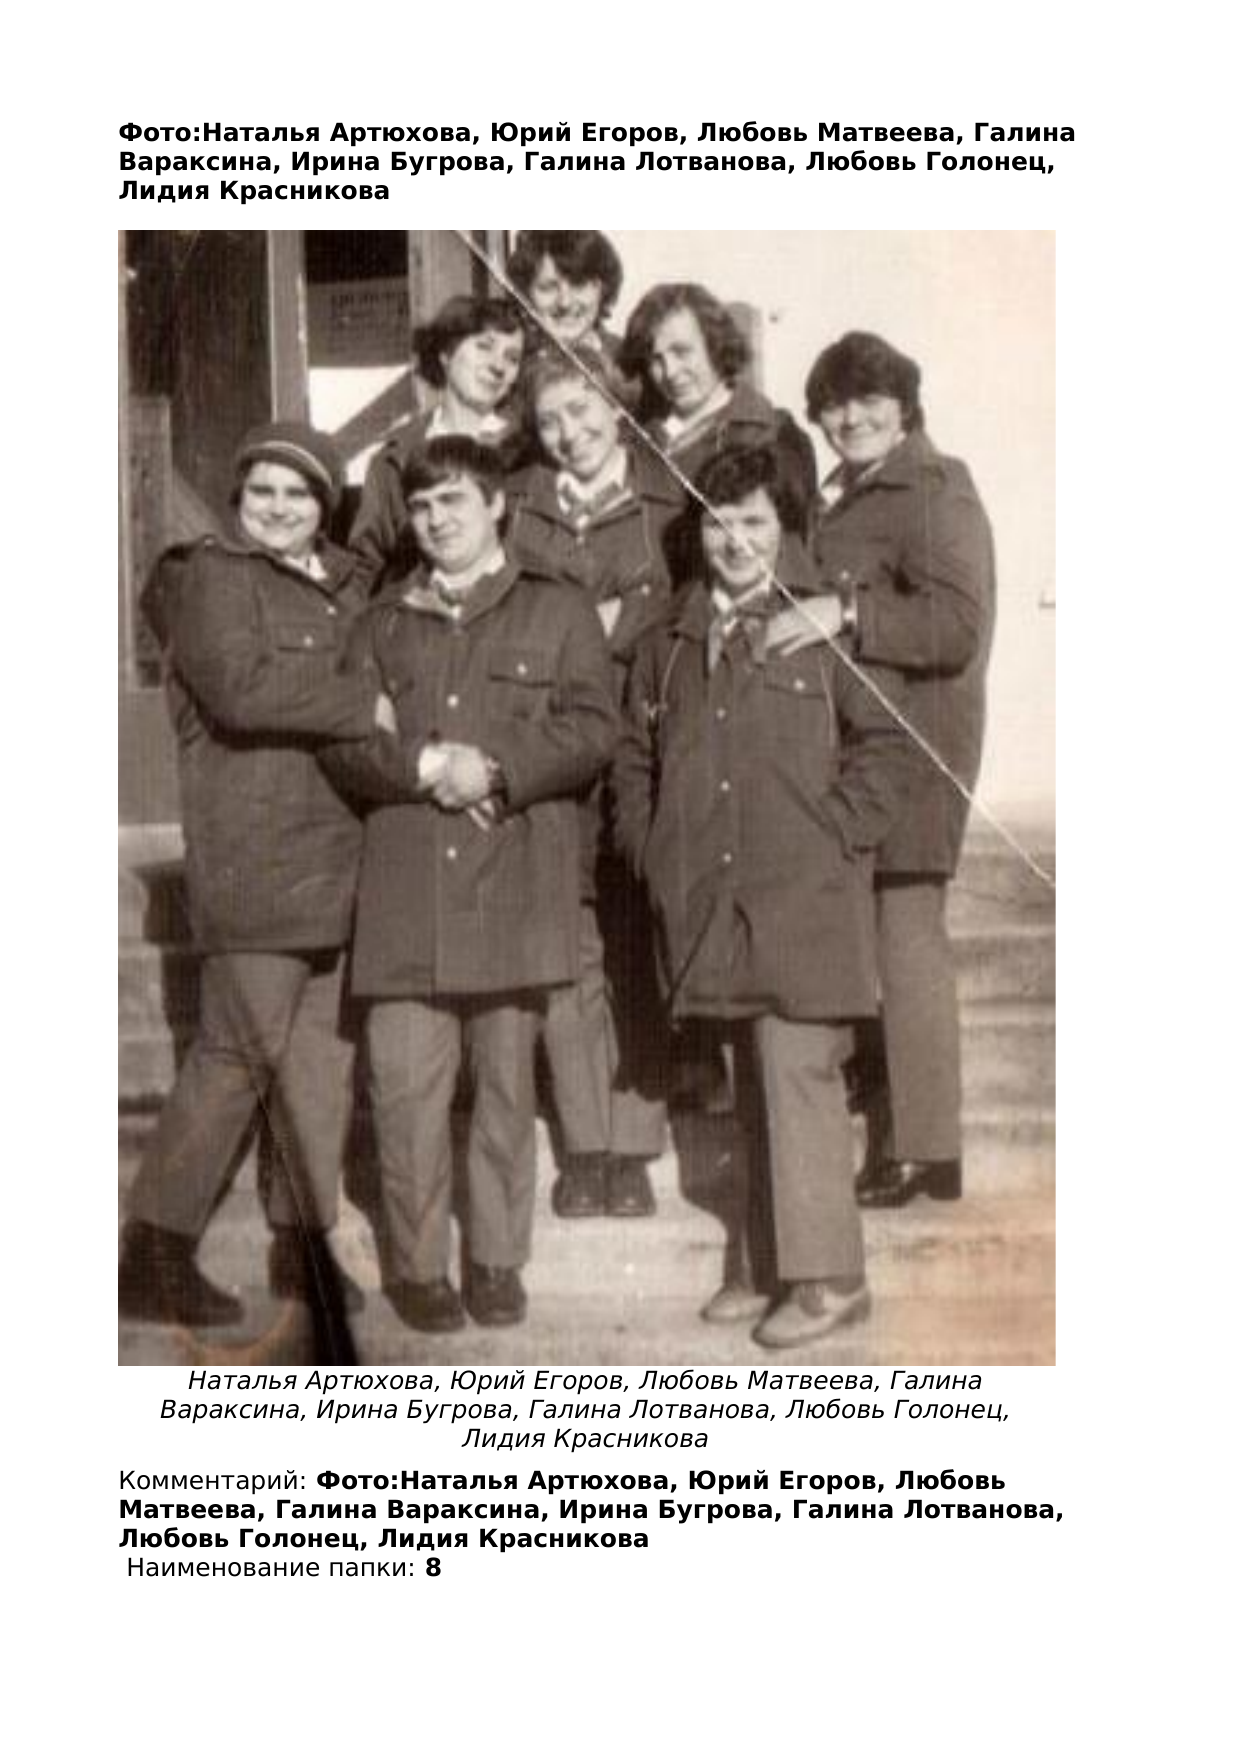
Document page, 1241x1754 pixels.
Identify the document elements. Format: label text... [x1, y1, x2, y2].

text Комментарий: Фото:Наталья Артюхова, Юрий Егоров, Любовь Матвеева, Галина Вараксина, Ирина Бугрова, Галина Лотванова, Любовь Голонец, Лидия Красникова Наименование папки: 8 [118, 1466, 1122, 1612]
subtitle Фото:Наталья Артюхова, Юрий Егоров, Любовь Матвеева, Галина Вараксина, Ирина Бугрова, Галина Лотванова, Любовь Голонец, Лидия Красникова [118, 118, 1122, 206]
picture [118, 230, 1056, 1366]
text Наталья Артюхова, Юрий Егоров, Любовь Матвеева, Галина Вараксина, Ирина Бугрова, Галина Лотванова, Любовь Голонец, Лидия Красникова [118, 1366, 1056, 1453]
